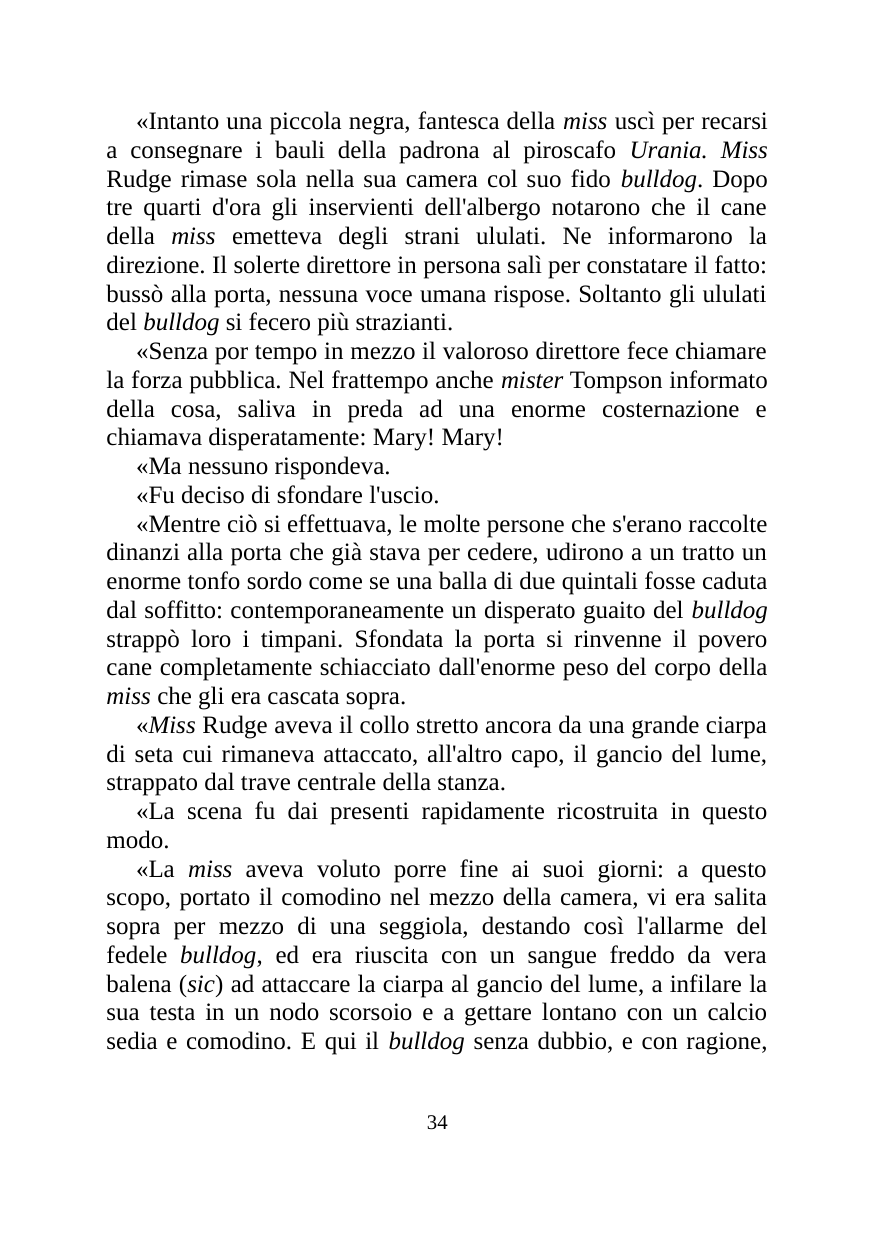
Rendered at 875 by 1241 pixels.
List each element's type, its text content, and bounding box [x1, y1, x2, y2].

text «Mentre ciò si effettuava, le molte persone che s'erano raccolte dinanzi alla porta che già stava per cedere, udirono a un tratto un enorme tonfo sordo come se una balla di due quintali fosse caduta dal soffitto: contemporaneamente un disperato guaito del bulldog strappò loro i timpani. Sfondata la porta si rinvenne il povero cane completamente schiacciato dall'enorme peso del corpo della miss che gli era cascata sopra. [106, 509, 768, 710]
text «Ma nessuno rispondeva. [106, 451, 768, 480]
text «La scena fu dai presenti rapidamente ricostruita in questo modo. [106, 796, 768, 854]
text «Intanto una piccola negra, fantesca della miss uscì per recarsi a consegnare i bauli della padrona al piroscafo Urania. Miss Rudge rimase sola nella sua camera col suo fido bulldog. Dopo tre quarti d'ora gli inservienti dell'albergo notarono che il cane della miss emetteva degli strani ululati. Ne informarono la direzione. Il solerte direttore in persona salì per constatare il fatto: bussò alla porta, nessuna voce umana rispose. Soltanto gli ululati del bulldog si fecero più strazianti. [106, 106, 768, 336]
text «Fu deciso di sfondare l'uscio. [106, 480, 768, 509]
text «Miss Rudge aveva il collo stretto ancora da una grande ciarpa di seta cui rimaneva attaccato, all'altro capo, il gancio del lume, strappato dal trave centrale della stanza. [106, 710, 768, 796]
text «La miss aveva voluto porre fine ai suoi giorni: a questo scopo, portato il comodino nel mezzo della camera, vi era salita sopra per mezzo di una seggiola, destando così l'allarme del fedele bulldog, ed era riuscita con un sangue freddo da vera balena (sic) ad attaccare la ciarpa al gancio del lume, a infilare la sua testa in un nodo scorsoio e a gettare lontano con un calcio sedia e comodino. E qui il bulldog senza dubbio, e con ragione, [106, 854, 768, 1055]
text «Senza por tempo in mezzo il valoroso direttore fece chiamare la forza pubblica. Nel frattempo anche mister Tompson informato della cosa, saliva in preda ad una enorme costernazione e chiamava disperatamente: Mary! Mary! [106, 336, 768, 451]
